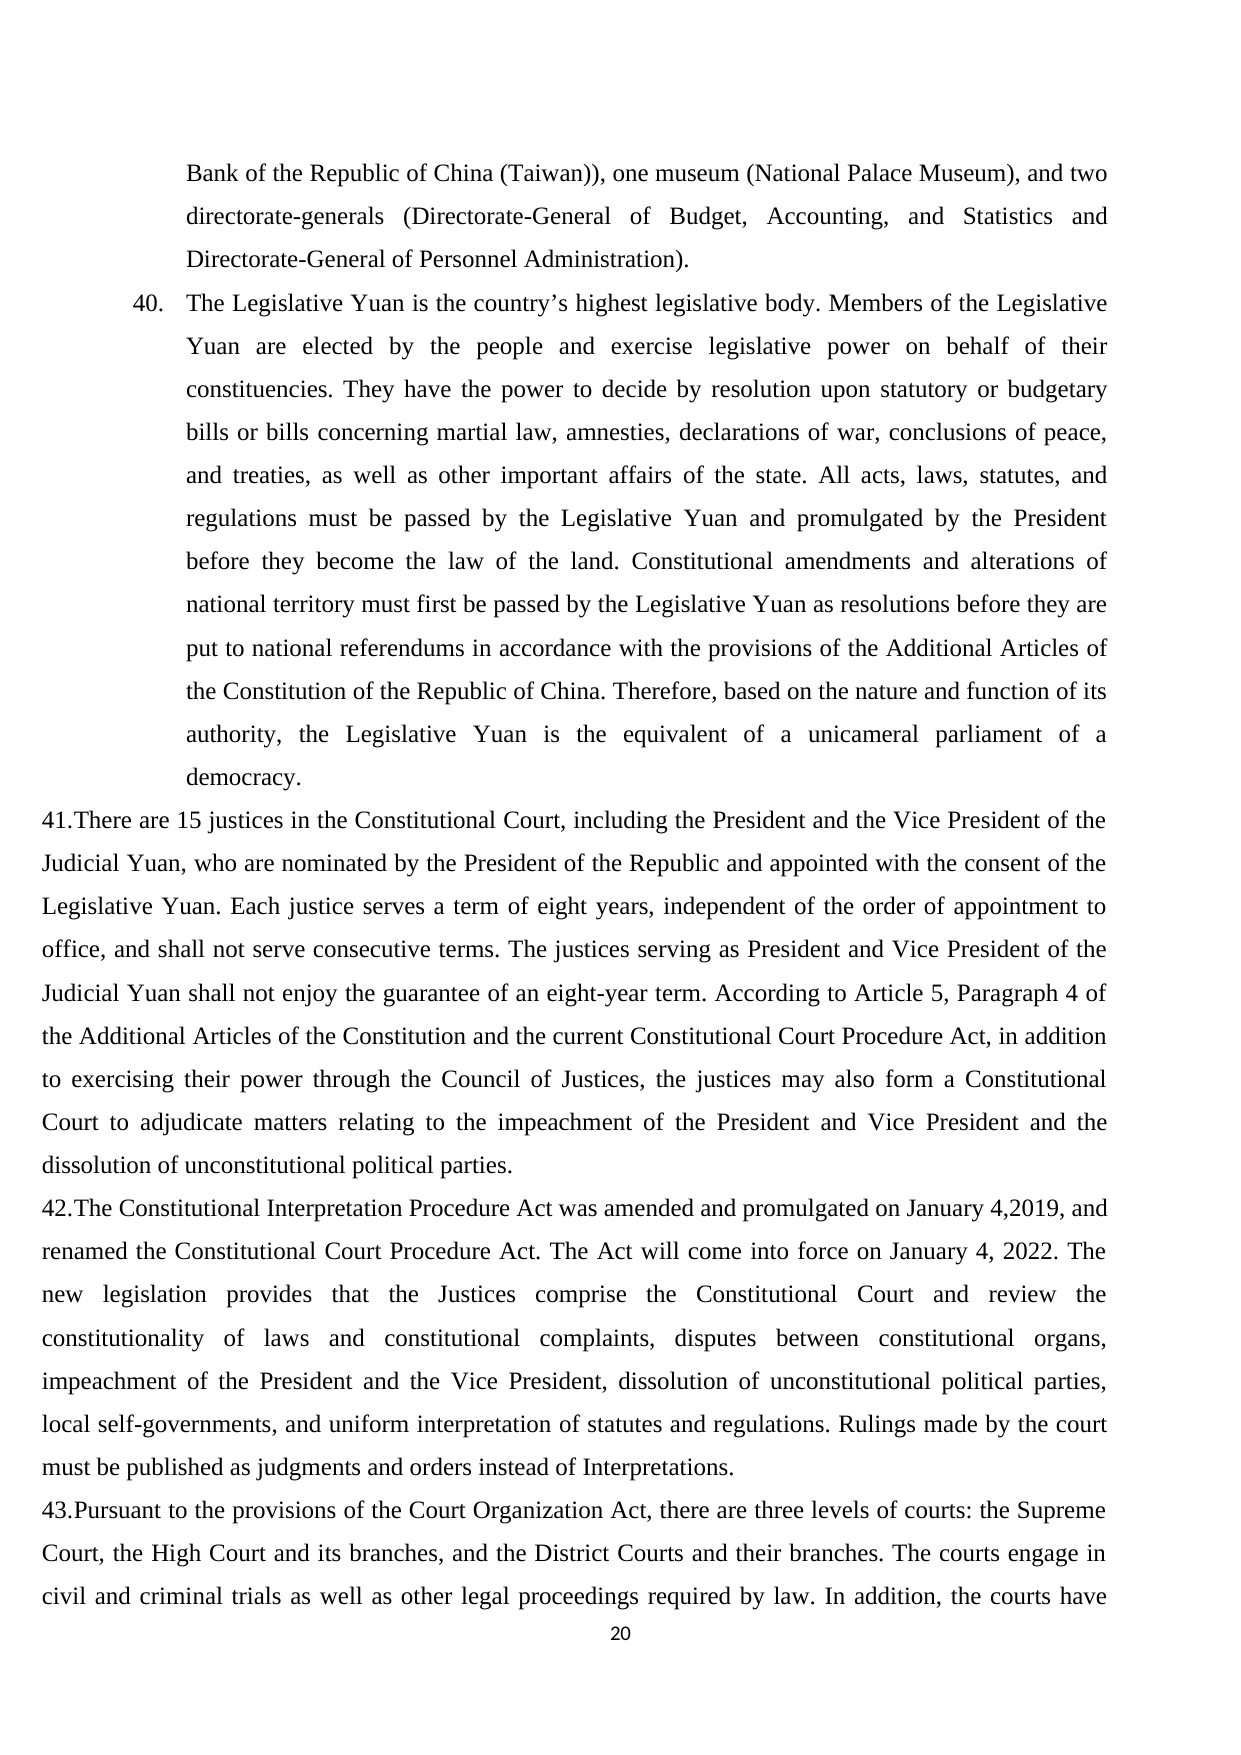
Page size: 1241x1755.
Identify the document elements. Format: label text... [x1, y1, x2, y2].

list The Constitutional Interpretation Procedure Act was amended and promulgated on January 4,2019, and renamed the Constitutional Court Procedure Act. The Act will come into force on January 4, 2022. The new legislation provides that the Justices comprise the Constitutional Court and review the constitutionality of laws and constitutional complaints, disputes between constitutional organs, impeachment of the President and the Vice President, dissolution of unconstitutional political parties, local self-governments, and uniform interpretation of statutes and regulations. Rulings made by the court must be published as judgments and orders instead of Interpretations. [42, 1193, 1108, 1481]
list Pursuant to the provisions of the Court Organization Act, there are three levels of courts: the Supreme Court, the High Court and its branches, and the District Courts and their branches. The courts engage in civil and criminal trials as well as other legal proceedings required by law. In addition, the courts have [42, 1495, 1108, 1610]
list The Legislative Yuan is the country’s highest legislative body. Members of the Legislative Yuan are elected by the people and exercise legislative power on behalf of their constituencies. They have the power to decide by resolution upon statutory or budgetary bills or bills concerning martial law, amnesties, declarations of war, conclusions of peace, and treaties, as well as other important affairs of the state. All acts, laws, statutes, and regulations must be passed by the Legislative Yuan and promulgated by the President before they become the law of the land. Constitutional amendments and alterations of national territory must first be passed by the Legislative Yuan as resolutions before they are put to national referendums in accordance with the provisions of the Additional Articles of the Constitution of the Republic of China. Therefore, based on the nature and function of its authority, the Legislative Yuan is the equivalent of a unicameral parliament of a democracy. [133, 288, 1108, 791]
list Bank of the Republic of China (Taiwan)), one museum (National Palace Museum), and two directorate-generals (Directorate-General of Budget, Accounting, and Statistics and Directorate-General of Personnel Administration). [133, 158, 1108, 273]
list There are 15 justices in the Constitutional Court, including the President and the Vice President of the Judicial Yuan, who are nominated by the President of the Republic and appointed with the consent of the Legislative Yuan. Each justice serves a term of eight years, independent of the order of appointment to office, and shall not serve consecutive terms. The justices serving as President and Vice President of the Judicial Yuan shall not enjoy the guarantee of an eight-year term. According to Article 5, Paragraph 4 of the Additional Articles of the Constitution and the current Constitutional Court Procedure Act, in addition to exercising their power through the Council of Justices, the justices may also form a Constitutional Court to adjudicate matters relating to the impeachment of the President and Vice President and the dissolution of unconstitutional political parties. [42, 805, 1108, 1179]
